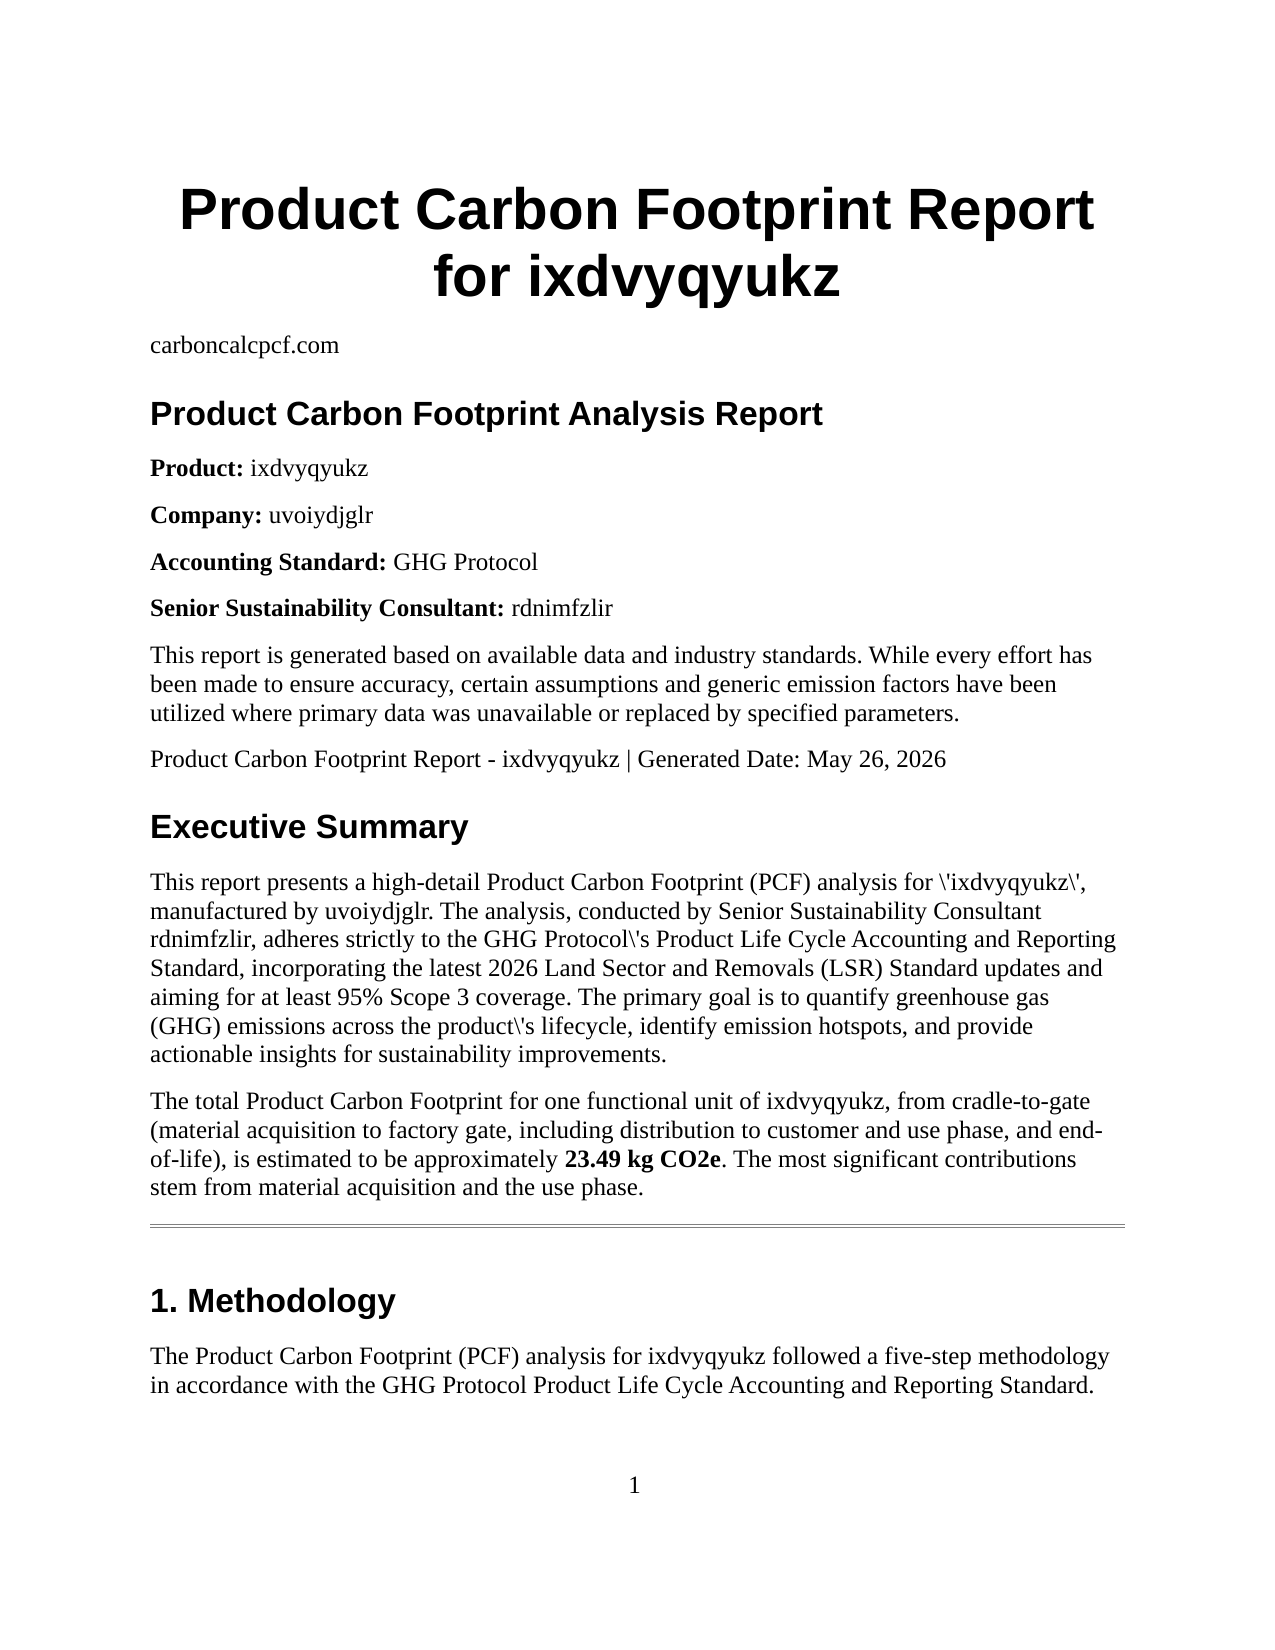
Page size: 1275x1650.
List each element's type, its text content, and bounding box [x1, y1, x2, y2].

text This report presents a high-detail Product Carbon Footprint (PCF) analysis for \'ixdvyqyukz\', manufactured by uvoiydjglr. The analysis, conducted by Senior Sustainability Consultant rdnimfzlir, adheres strictly to the GHG Protocol\'s Product Life Cycle Accounting and Reporting Standard, incorporating the latest 2026 Land Sector and Removals (LSR) Standard updates and aiming for at least 95% Scope 3 coverage. The primary goal is to quantify greenhouse gas (GHG) emissions across the product\'s lifecycle, identify emission hotspots, and provide actionable insights for sustainability improvements. [150, 867, 1125, 1068]
text The Product Carbon Footprint (PCF) analysis for ixdvyqyukz followed a five-step methodology in accordance with the GHG Protocol Product Life Cycle Accounting and Reporting Standard. [150, 1341, 1125, 1399]
subtitle Product Carbon Footprint Analysis Report [150, 393, 1125, 432]
text Senior Sustainability Consultant: rdnimfzlir [150, 593, 1125, 622]
title Product Carbon Footprint Report for ixdvyqyukz [150, 175, 1125, 309]
text The total Product Carbon Footprint for one functional unit of ixdvyqyukz, from cradle-to-gate (material acquisition to factory gate, including distribution to customer and use phase, and end-of-life), is estimated to be approximately 23.49 kg CO2e. The most significant contributions stem from material acquisition and the use phase. [150, 1086, 1125, 1201]
text Product Carbon Footprint Report - ixdvyqyukz | Generated Date: May 26, 2026 [150, 744, 1125, 773]
text Company: uvoiydjglr [150, 500, 1125, 529]
text This report is generated based on available data and industry standards. While every effort has been made to ensure accuracy, certain assumptions and generic emission factors have been utilized where primary data was unavailable or replaced by specified parameters. [150, 640, 1125, 726]
text carboncalcpcf.com [150, 331, 1125, 359]
text Product: ixdvyqyukz [150, 453, 1125, 482]
text Accounting Standard: GHG Protocol [150, 547, 1125, 576]
subtitle Executive Summary [150, 807, 1125, 846]
subtitle 1. Methodology [150, 1281, 1125, 1320]
